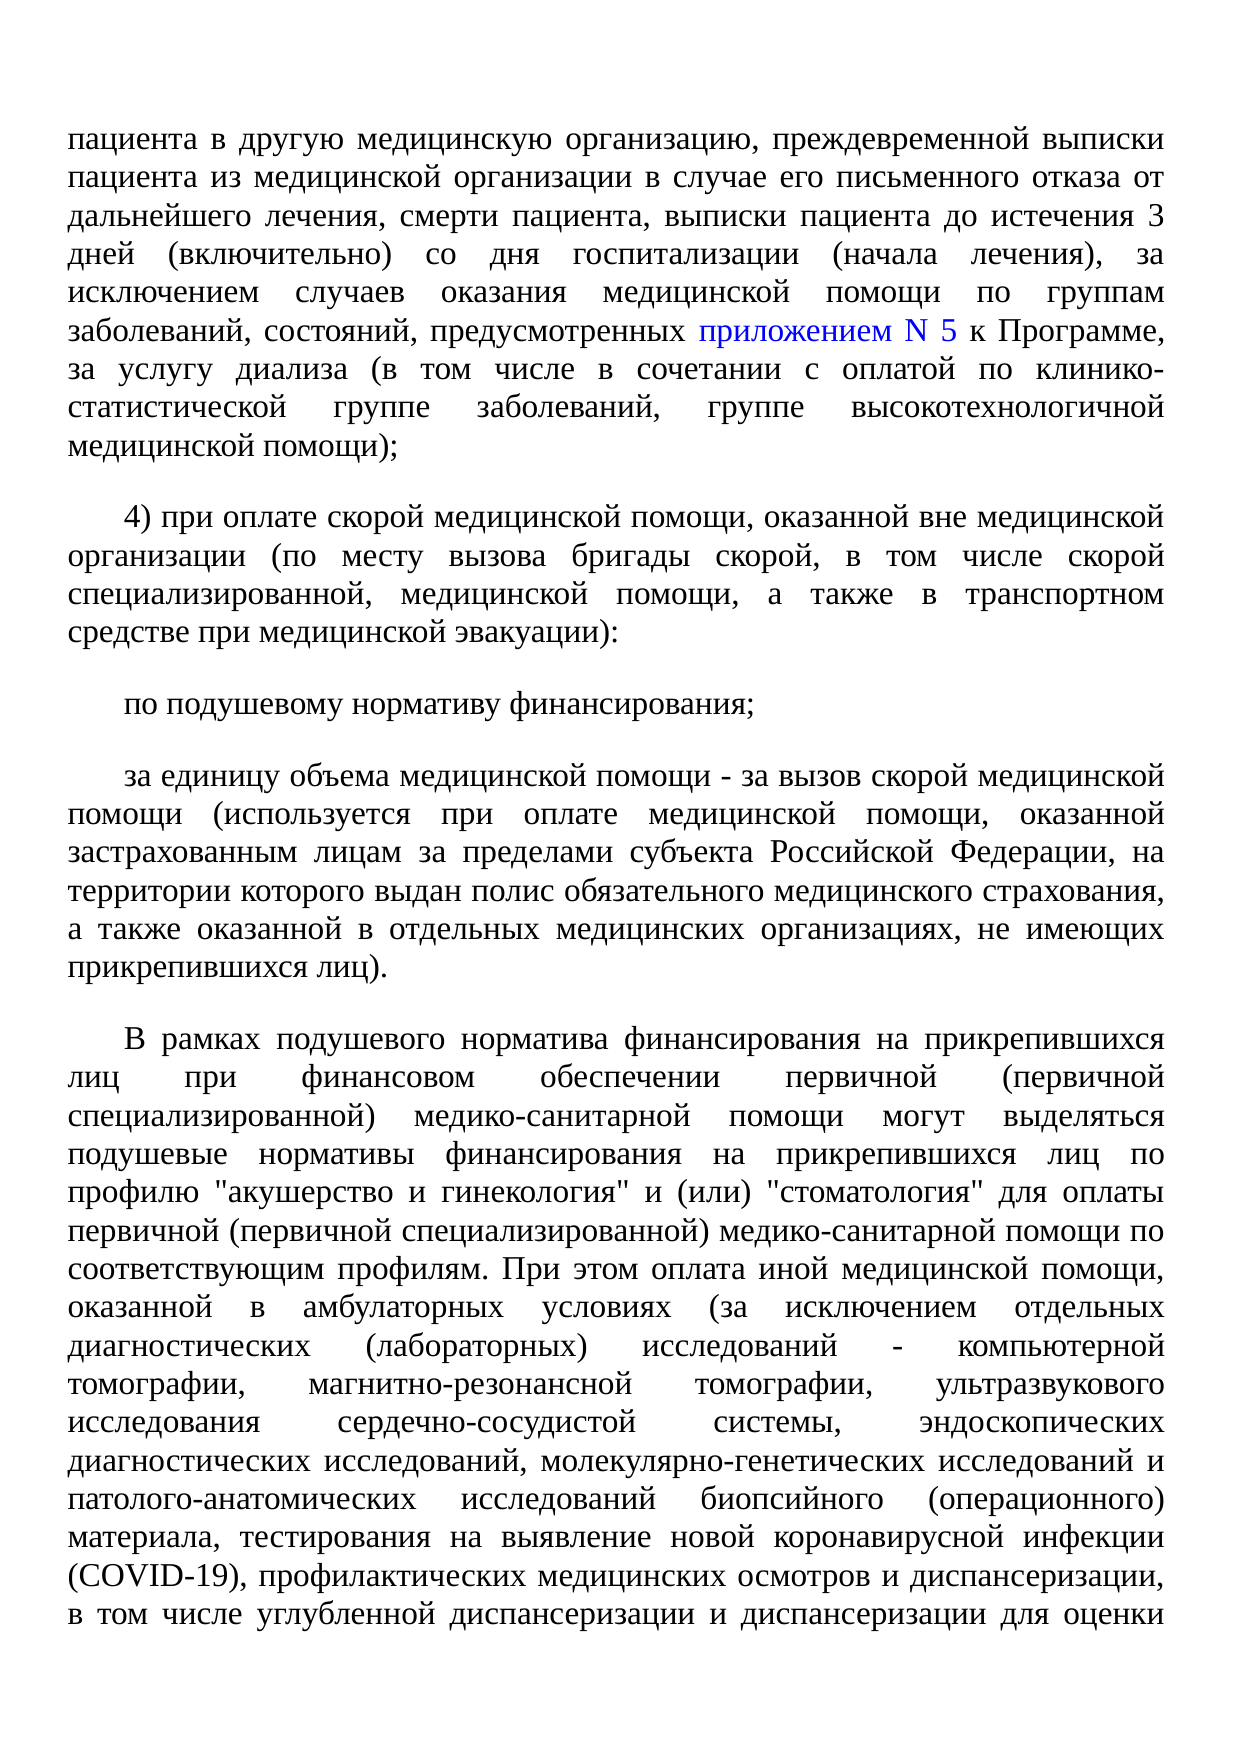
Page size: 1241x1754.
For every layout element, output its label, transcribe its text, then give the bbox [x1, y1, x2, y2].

text 4) при оплате скорой медицинской помощи, оказанной вне медицинской организации (по месту вызова бригады скорой, в том числе скорой специализированной, медицинской помощи, а также в транспортном средстве при медицинской эвакуации): [67, 496, 1166, 650]
text В рамках подушевого норматива финансирования на прикрепившихся лиц при финансовом обеспечении первичной (первичной специализированной) медико-санитарной помощи могут выделяться подушевые нормативы финансирования на прикрепившихся лиц по профилю "акушерство и гинекология" и (или) "стоматология" для оплаты первичной (первичной специализированной) медико-санитарной помощи по соответствующим профилям. При этом оплата иной медицинской помощи, оказанной в амбулаторных условиях (за исключением отдельных диагностических (лабораторных) исследований - компьютерной томографии, магнитно-резонансной томографии, ультразвукового исследования сердечно-сосудистой системы, эндоскопических диагностических исследований, молекулярно-генетических исследований и патолого-анатомических исследований биопсийного (операционного) материала, тестирования на выявление новой коронавирусной инфекции (COVID-19), профилактических медицинских осмотров и диспансеризации, в том числе углубленной диспансеризации и диспансеризации для оценки [67, 1018, 1166, 1631]
text по подушевому нормативу финансирования; [67, 683, 1166, 721]
text за единицу объема медицинской помощи - за вызов скорой медицинской помощи (используется при оплате медицинской помощи, оказанной застрахованным лицам за пределами субъекта Российской Федерации, на территории которого выдан полис обязательного медицинского страхования, а также оказанной в отдельных медицинских организациях, не имеющих прикрепившихся лиц). [67, 755, 1166, 985]
text пациента в другую медицинскую организацию, преждевременной выписки пациента из медицинской организации в случае его письменного отказа от дальнейшего лечения, смерти пациента, выписки пациента до истечения 3 дней (включительно) со дня госпитализации (начала лечения), за исключением случаев оказания медицинской помощи по группам заболеваний, состояний, предусмотренных приложением N 5 к Программе, за услугу диализа (в том числе в сочетании с оплатой по клинико-статистической группе заболеваний, группе высокотехнологичной медицинской помощи); [67, 118, 1166, 463]
